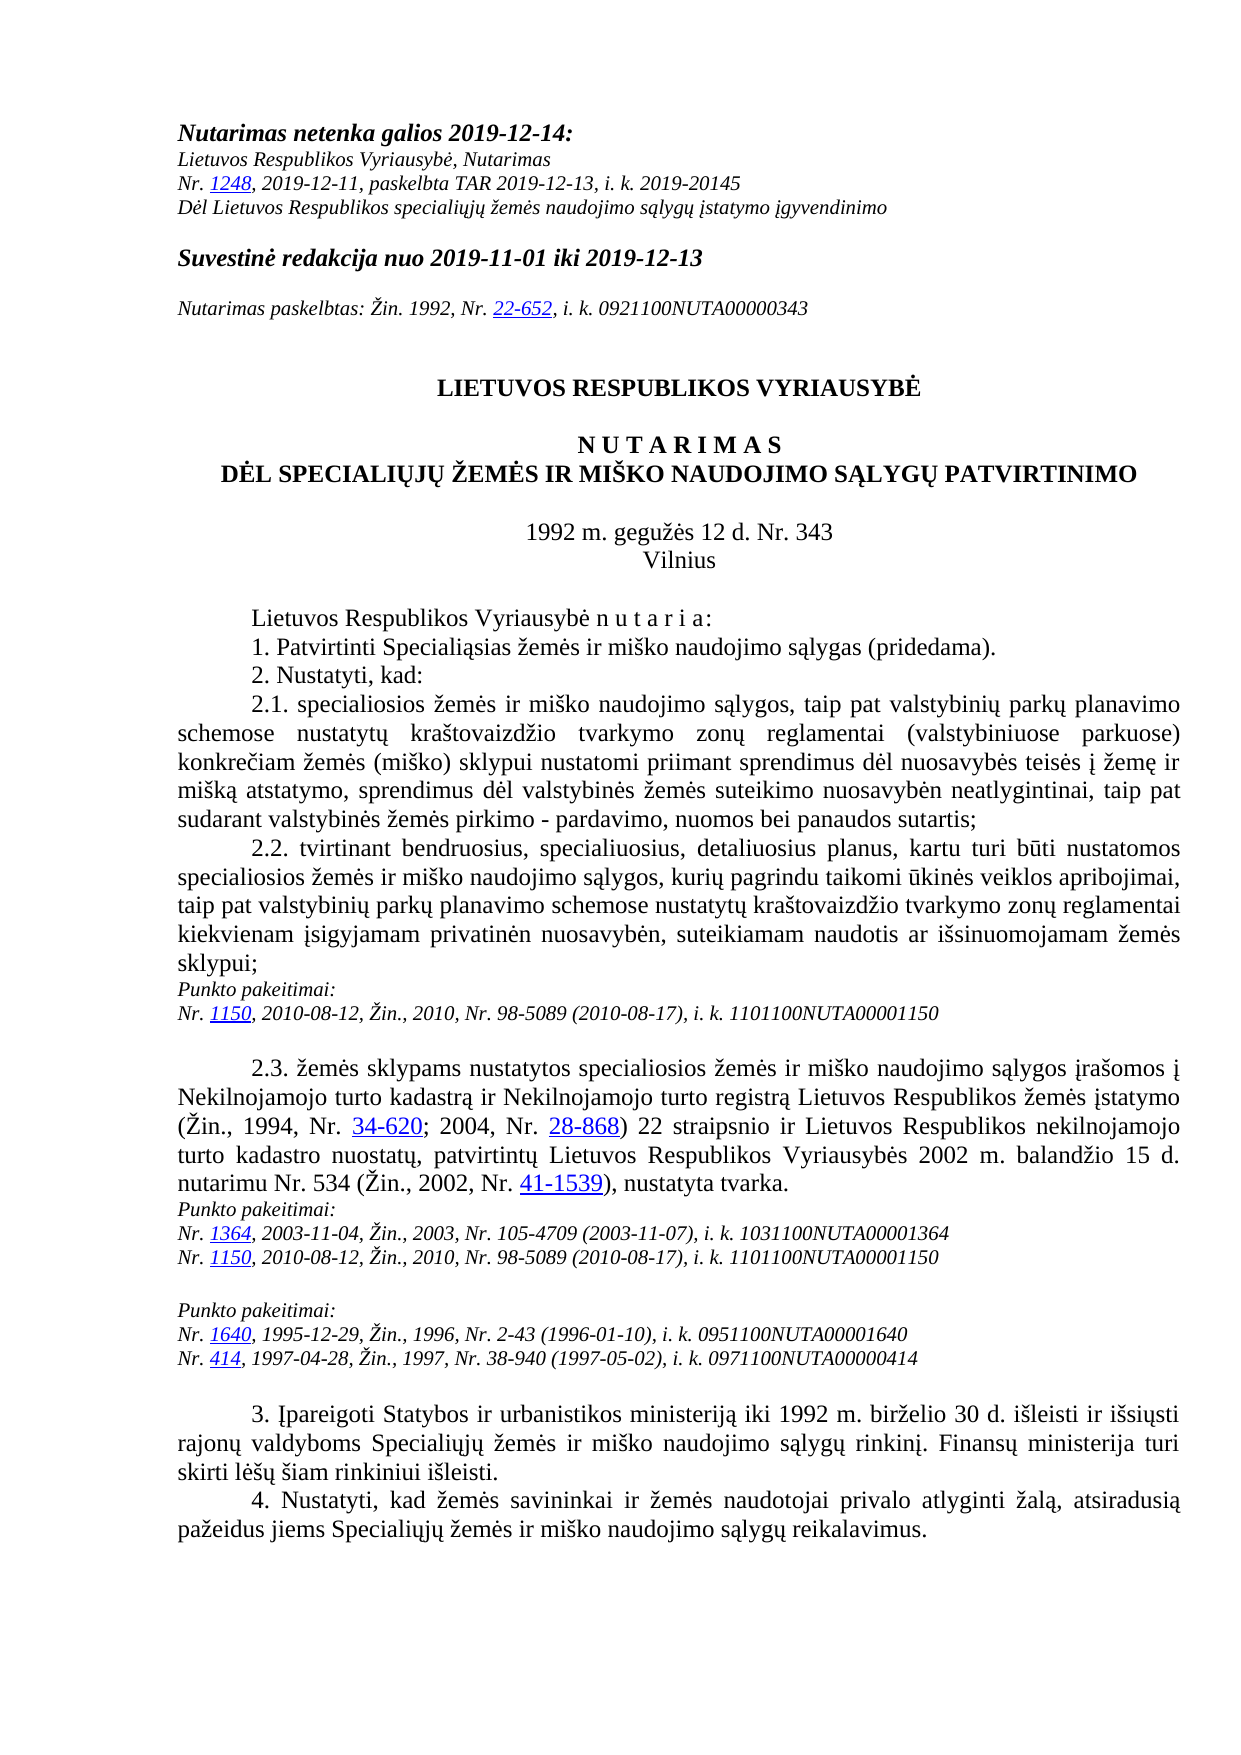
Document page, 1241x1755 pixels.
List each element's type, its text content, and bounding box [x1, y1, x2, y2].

text Lietuvos Respublikos Vyriausybė nutaria: [177, 603, 1181, 632]
text Vilnius [177, 545, 1181, 574]
text Nr. 1150, 2010-08-12, Žin., 2010, Nr. 98-5089 (2010-08-17), i. k. 1101100NUTA00001150 [177, 1001, 1181, 1025]
text Punkto pakeitimai: [177, 1298, 1181, 1322]
text 2.1. specialiosios žemės ir miško naudojimo sąlygos, taip pat valstybinių parkų planavimo schemose nustatytų kraštovaizdžio tvarkymo zonų reglamentai (valstybiniuose parkuose) konkrečiam žemės (miško) sklypui nustatomi priimant sprendimus dėl nuosavybės teisės į žemę ir mišką atstatymo, sprendimus dėl valstybinės žemės suteikimo nuosavybėn neatlygintinai, taip pat sudarant valstybinės žemės pirkimo - pardavimo, nuomos bei panaudos sutartis; [177, 689, 1181, 833]
text Dėl Lietuvos Respublikos specialiųjų žemės naudojimo sąlygų įstatymo įgyvendinimo [177, 195, 1181, 219]
text DĖL SPECIALIŲJŲ ŽEMĖS IR MIŠKO NAUDOJIMO SĄLYGŲ PATVIRTINIMO [177, 459, 1181, 488]
text 1. Patvirtinti Specialiąsias žemės ir miško naudojimo sąlygas (pridedama). [177, 632, 1181, 660]
text Lietuvos Respublikos Vyriausybė, Nutarimas [177, 147, 1181, 171]
text Suvestinė redakcija nuo 2019-11-01 iki 2019-12-13 [177, 243, 1181, 272]
text Nr. 1640, 1995-12-29, Žin., 1996, Nr. 2-43 (1996-01-10), i. k. 0951100NUTA00001640 [177, 1322, 1181, 1346]
text Nutarimas netenka galios 2019-12-14: [177, 118, 1181, 147]
text Nr. 414, 1997-04-28, Žin., 1997, Nr. 38-940 (1997-05-02), i. k. 0971100NUTA00000414 [177, 1346, 1181, 1370]
text 1992 m. gegužės 12 d. Nr. 343 [177, 517, 1181, 545]
text 2.3. žemės sklypams nustatytos specialiosios žemės ir miško naudojimo sąlygos įrašomos į Nekilnojamojo turto kadastrą ir Nekilnojamojo turto registrą Lietuvos Respublikos žemės įstatymo (Žin., 1994, Nr. 34-620; 2004, Nr. 28-868) 22 straipsnio ir Lietuvos Respublikos nekilnojamojo turto kadastro nuostatų, patvirtintų Lietuvos Respublikos Vyriausybės 2002 m. balandžio 15 d. nutarimu Nr. 534 (Žin., 2002, Nr. 41-1539), nustatyta tvarka. [177, 1053, 1181, 1197]
text Nr. 1248, 2019-12-11, paskelbta TAR 2019-12-13, i. k. 2019-20145 [177, 171, 1181, 195]
text Punkto pakeitimai: [177, 1197, 1181, 1221]
text Nutarimas paskelbtas: Žin. 1992, Nr. 22-652, i. k. 0921100NUTA00000343 [177, 296, 1181, 320]
text Nr. 1150, 2010-08-12, Žin., 2010, Nr. 98-5089 (2010-08-17), i. k. 1101100NUTA00001150 [177, 1245, 1181, 1269]
text Nr. 1364, 2003-11-04, Žin., 2003, Nr. 105-4709 (2003-11-07), i. k. 1031100NUTA00001364 [177, 1221, 1181, 1245]
text 2.2. tvirtinant bendruosius, specialiuosius, detaliuosius planus, kartu turi būti nustatomos specialiosios žemės ir miško naudojimo sąlygos, kurių pagrindu taikomi ūkinės veiklos apribojimai, taip pat valstybinių parkų planavimo schemose nustatytų kraštovaizdžio tvarkymo zonų reglamentai kiekvienam įsigyjamam privatinėn nuosavybėn, suteikiamam naudotis ar išsinuomojamam žemės sklypui; [177, 833, 1181, 977]
text 3. Įpareigoti Statybos ir urbanistikos ministeriją iki 1992 m. birželio 30 d. išleisti ir išsiųsti rajonų valdyboms Specialiųjų žemės ir miško naudojimo sąlygų rinkinį. Finansų ministerija turi skirti lėšų šiam rinkiniui išleisti. [177, 1399, 1181, 1485]
text Punkto pakeitimai: [177, 977, 1181, 1001]
text 4. Nustatyti, kad žemės savininkai ir žemės naudotojai privalo atlyginti žalą, atsiradusią pažeidus jiems Specialiųjų žemės ir miško naudojimo sąlygų reikalavimus. [177, 1485, 1181, 1543]
text 2. Nustatyti, kad: [177, 660, 1181, 689]
text N U T A R I M A S [177, 430, 1181, 459]
text LIETUVOS RESPUBLIKOS VYRIAUSYBĖ [177, 373, 1181, 402]
